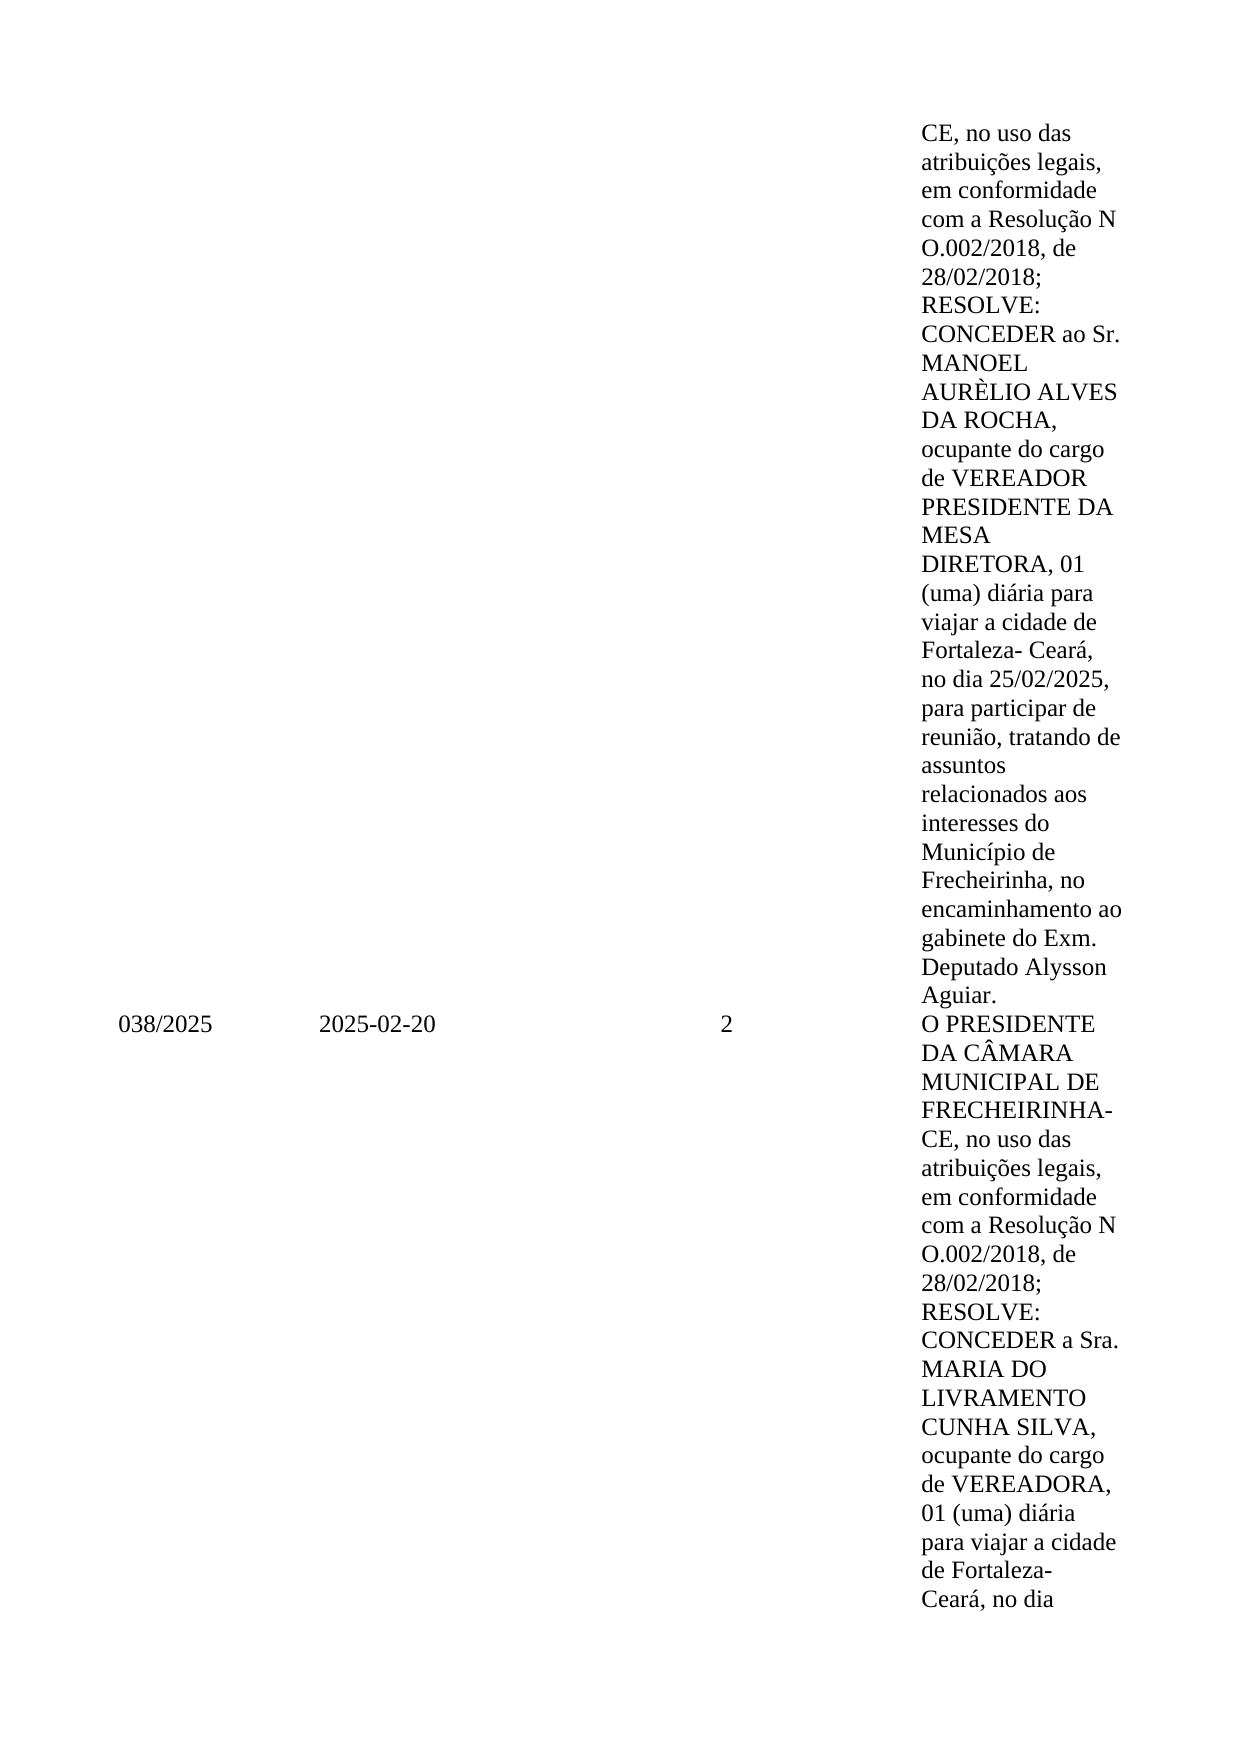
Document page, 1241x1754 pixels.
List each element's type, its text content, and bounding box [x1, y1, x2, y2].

table_cell 2025-02-20 [319, 1009, 519, 1613]
table_cell 2 [720, 1009, 921, 1613]
table_cell O PRESIDENTE DA CÂMARA MUNICIPAL DE FRECHEIRINHA-CE, no uso das atribuições legais, em conformidade com a Resolução N O.002/2018, de 28/02/2018; RESOLVE: CONCEDER a Sra. MARIA DO LIVRAMENTO CUNHA SILVA, ocupante do cargo de VEREADORA, 01 (uma) diária para viajar a cidade de Fortaleza- Ceará, no dia [921, 1009, 1122, 1613]
table_cell [118, 118, 319, 1009]
table_cell [319, 118, 519, 1009]
table_cell 038/2025 [118, 1009, 319, 1613]
table_cell [520, 1009, 720, 1613]
table_cell CE, no uso das atribuições legais, em conformidade com a Resolução N O.002/2018, de 28/02/2018; RESOLVE: CONCEDER ao Sr. MANOEL AURÈLIO ALVES DA ROCHA, ocupante do cargo de VEREADOR PRESIDENTE DA MESA DIRETORA, 01 (uma) diária para viajar a cidade de Fortaleza- Ceará, no dia 25/02/2025, para participar de reunião, tratando de assuntos relacionados aos interesses do Município de Frecheirinha, no encaminhamento ao gabinete do Exm. Deputado Alysson Aguiar. [921, 118, 1122, 1009]
table_cell [720, 118, 921, 1009]
table_cell [520, 118, 720, 1009]
